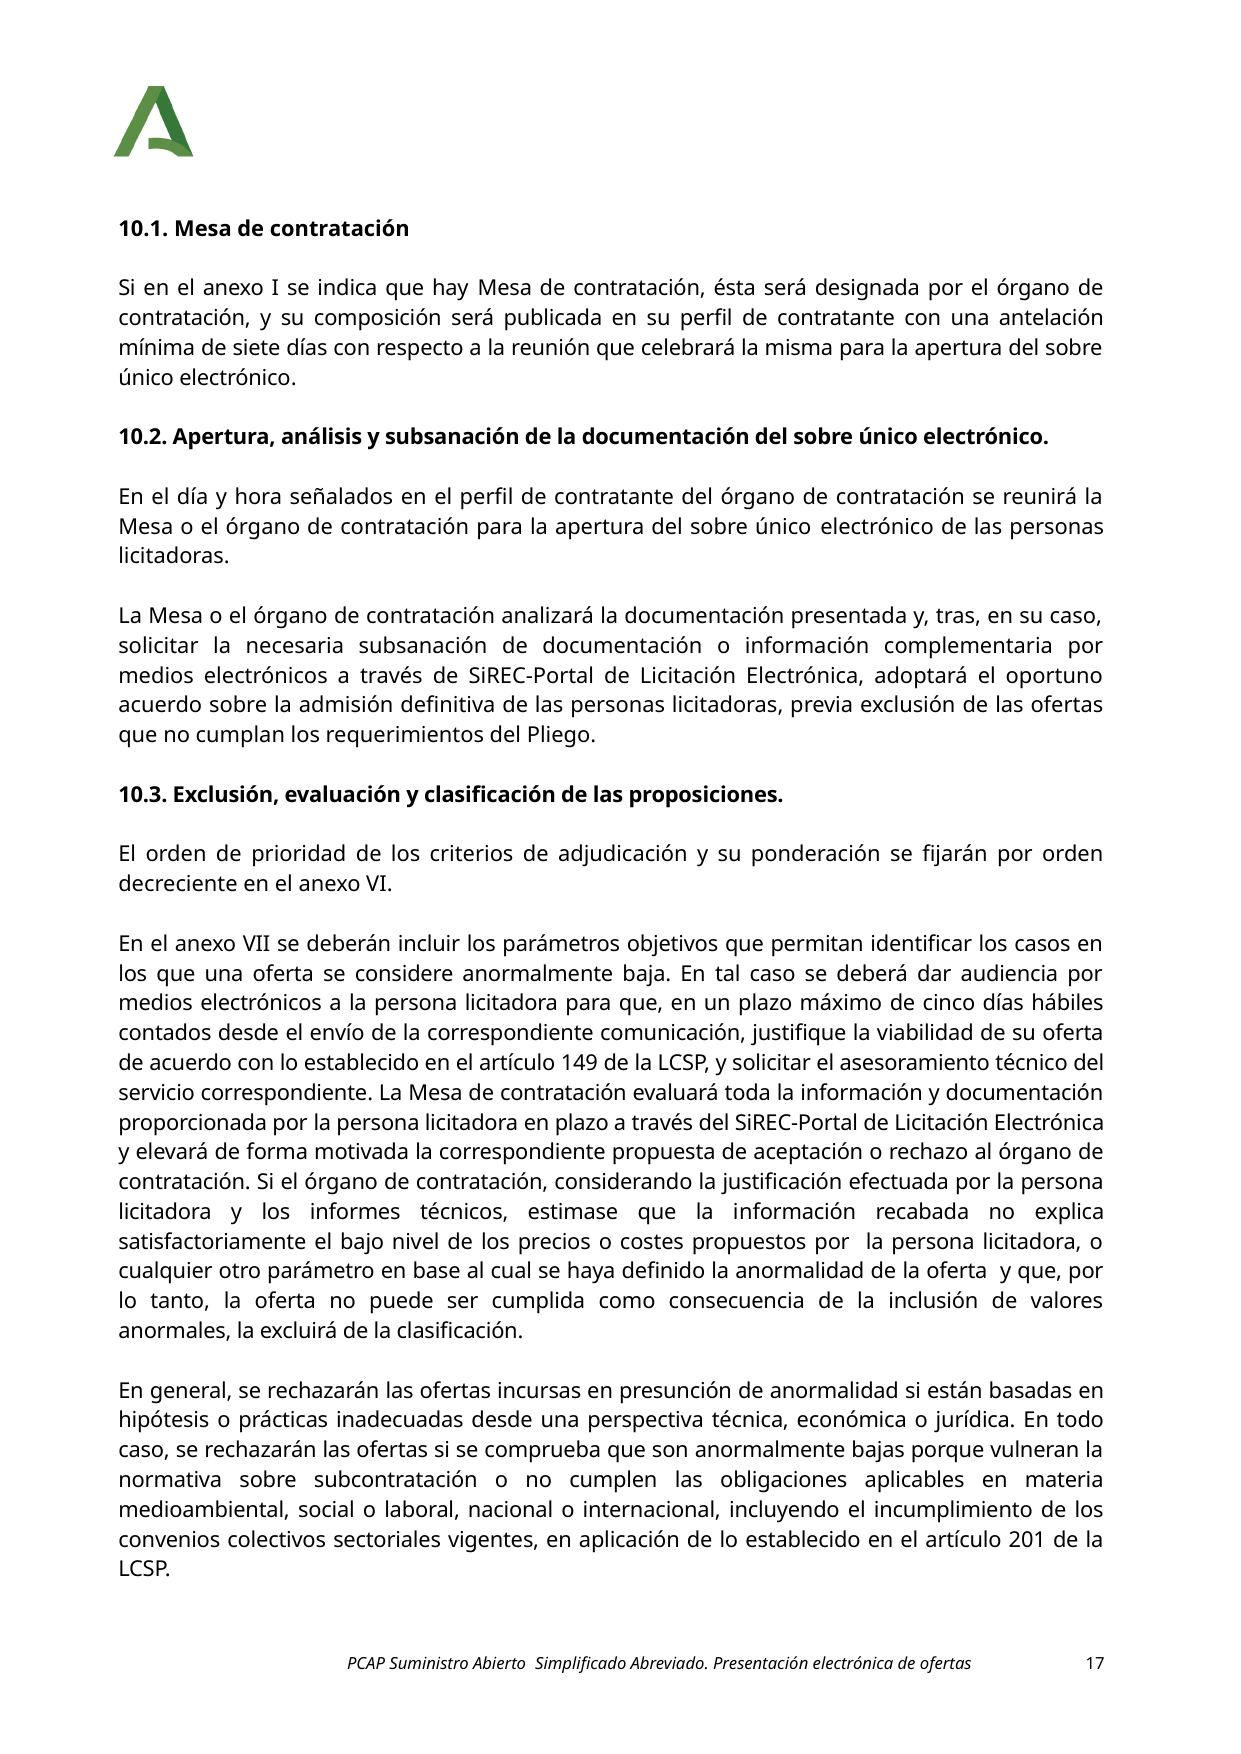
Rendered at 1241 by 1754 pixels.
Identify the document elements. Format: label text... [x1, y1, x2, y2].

text El orden de prioridad de los criterios de adjudicación y su ponderación se fijarán por orden decreciente en el anexo VI. [118, 838, 1104, 898]
text 10.2. Apertura, análisis y subsanación de la documentación del sobre único electrónico. [118, 421, 1104, 451]
text 10.1. Mesa de contratación [118, 213, 1104, 242]
text En general, se rechazarán las ofertas incursas en presunción de anormalidad si están basadas en hipótesis o prácticas inadecuadas desde una perspectiva técnica, económica o jurídica. En todo caso, se rechazarán las ofertas si se comprueba que son anormalmente bajas porque vulneran la normativa sobre subcontratación o no cumplen las obligaciones aplicables en materia medioambiental, social o laboral, nacional o internacional, incluyendo el incumplimiento de los convenios colectivos sectoriales vigentes, en aplicación de lo establecido en el artículo 201 de la LCSP. [118, 1374, 1104, 1583]
text Si en el anexo I se indica que hay Mesa de contratación, ésta será designada por el órgano de contratación, y su composición será publicada en su perfil de contratante con una antelación mínima de siete días con respecto a la reunión que celebrará la misma para la apertura del sobre único electrónico. [118, 272, 1104, 391]
text En el día y hora señalados en el perfil de contratante del órgano de contratación se reunirá la Mesa o el órgano de contratación para la apertura del sobre único electrónico de las personas licitadoras. [118, 481, 1104, 570]
text La Mesa o el órgano de contratación analizará la documentación presentada y, tras, en su caso, solicitar la necesaria subsanación de documentación o información complementaria por medios electrónicos a través de SiREC-Portal de Licitación Electrónica, adoptará el oportuno acuerdo sobre la admisión definitiva de las personas licitadoras, previa exclusión de las ofertas que no cumplan los requerimientos del Pliego. [118, 600, 1104, 749]
picture [109, 81, 198, 161]
text En el anexo VII se deberán incluir los parámetros objetivos que permitan identificar los casos en los que una oferta se considere anormalmente baja. En tal caso se deberá dar audiencia por medios electrónicos a la persona licitadora para que, en un plazo máximo de cinco días hábiles contados desde el envío de la correspondiente comunicación, justifique la viabilidad de su oferta de acuerdo con lo establecido en el artículo 149 de la LCSP, y solicitar el asesoramiento técnico del servicio correspondiente. La Mesa de contratación evaluará toda la información y documentación proporcionada por la persona licitadora en plazo a través del SiREC-Portal de Licitación Electrónica y elevará de forma motivada la correspondiente propuesta de aceptación o rechazo al órgano de contratación. Si el órgano de contratación, considerando la justificación efectuada por la persona licitadora y los informes técnicos, estimase que la información recabada no explica satisfactoriamente el bajo nivel de los precios o costes propuestos por la persona licitadora, o cualquier otro parámetro en base al cual se haya definido la anormalidad de la oferta y que, por lo tanto, la oferta no puede ser cumplida como consecuencia de la inclusión de valores anormales, la excluirá de la clasificación. [118, 928, 1104, 1345]
text 10.3. Exclusión, evaluación y clasificación de las proposiciones. [118, 779, 1104, 808]
